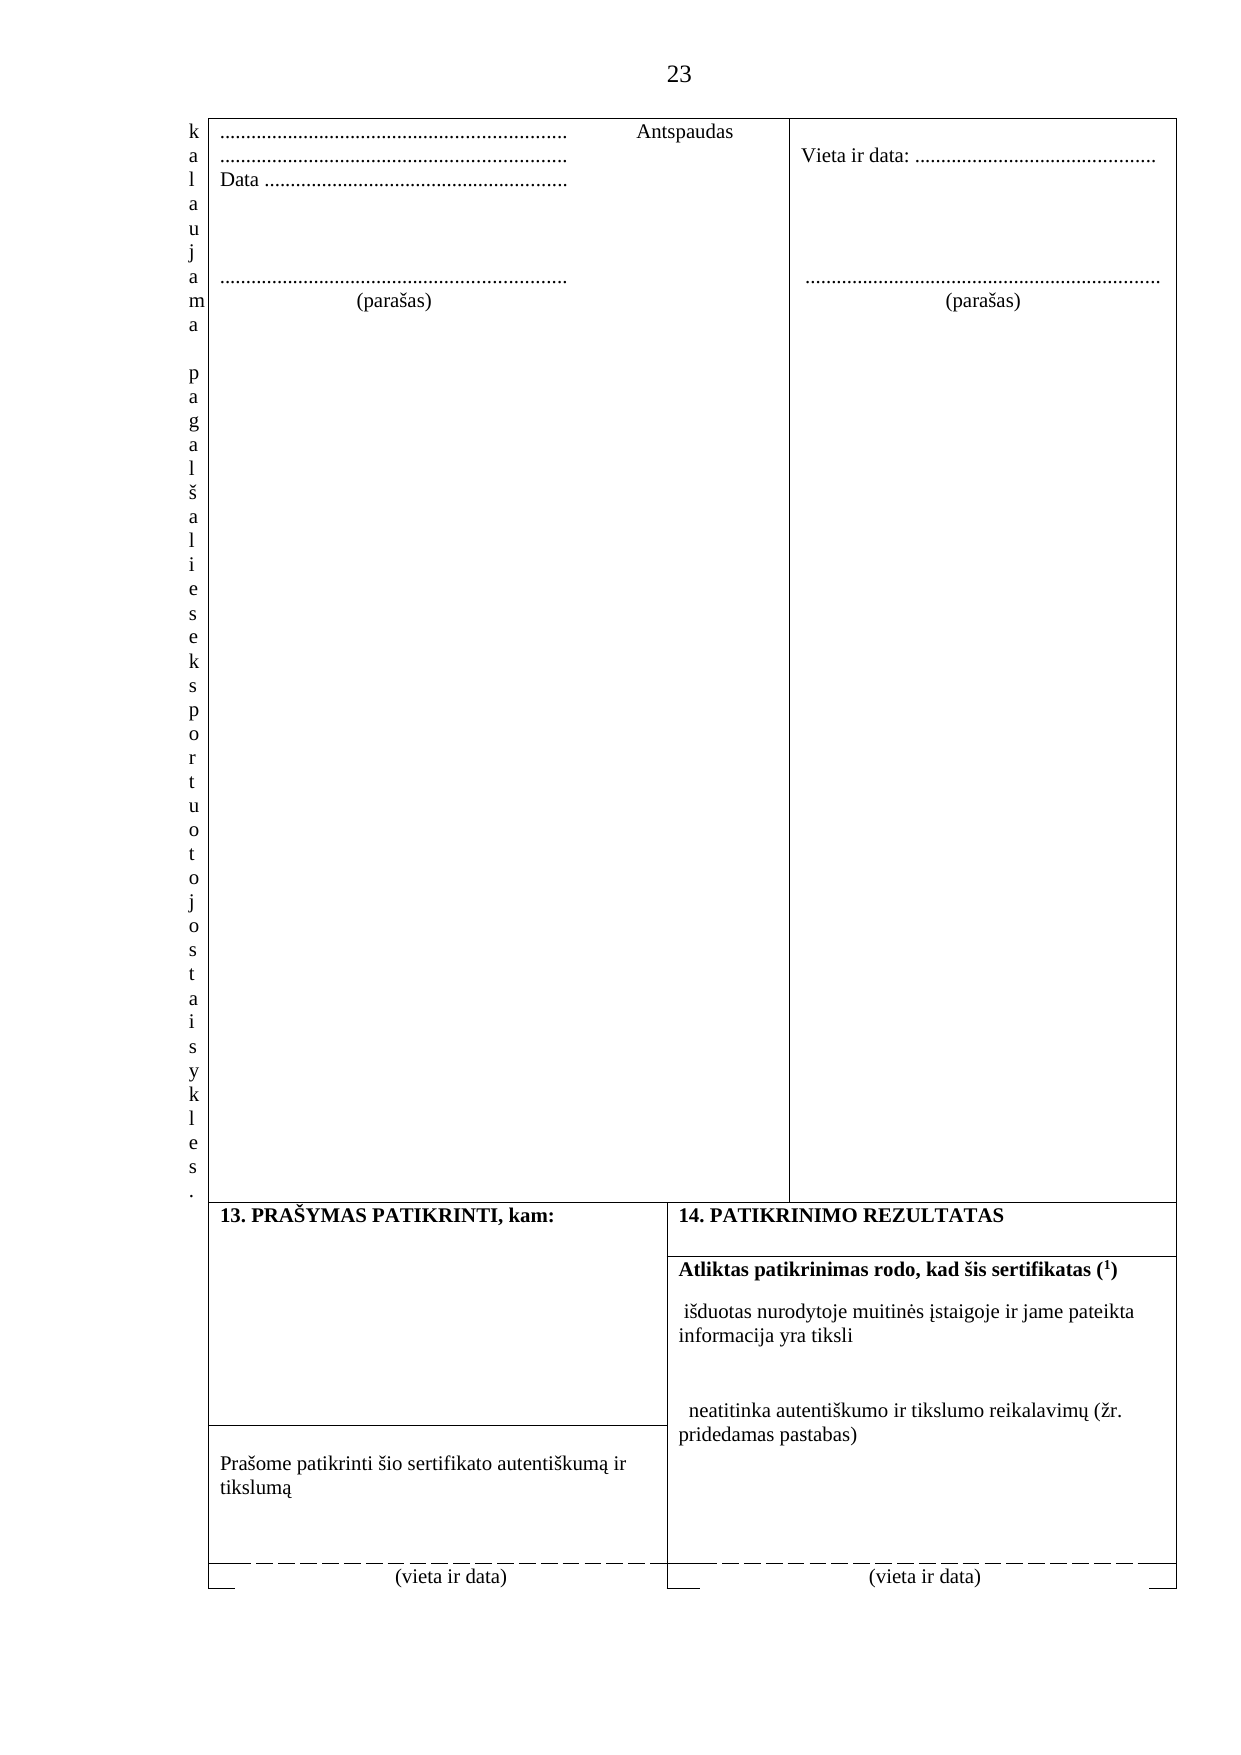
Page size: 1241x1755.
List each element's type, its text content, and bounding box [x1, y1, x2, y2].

table_cell [177, 1563, 208, 1588]
table_cell Atliktas patikrinimas rodo, kad šis sertifikatas (1) [668, 1257, 1176, 1298]
table_cell [1177, 1397, 1182, 1425]
table_cell [1177, 1563, 1182, 1588]
table_cell (vieta ir data) [235, 1563, 667, 1588]
table_cell [177, 1451, 208, 1507]
table_cell [209, 1564, 234, 1588]
table_cell [668, 1372, 1176, 1397]
table_cell [668, 1451, 1176, 1507]
table_cell (vieta ir data) [700, 1563, 1149, 1588]
table_cell [177, 1227, 208, 1256]
table_cell Antspaudas [579, 119, 789, 1202]
table_cell [177, 1256, 208, 1298]
table_cell Aš, žemiau pasirašęs, deklaruoju, kad aukščiau aprašytos prekės atitinka sertifikato išdavimo sąlygas. Vieta ir data: (parašas) [790, 119, 1176, 1202]
table_cell [177, 1372, 208, 1397]
table_cell [1177, 1256, 1182, 1298]
table_cell 13. PRAŠYMAS PATIKRINTI, kam: [209, 1203, 667, 1227]
table_cell neatitinka autentiškumo ir tikslumo reikalavimų (žr. pridedamas pastabas) [668, 1397, 1176, 1451]
table_cell kalaujama pagal šalies eksportuotojos taisykles. [177, 118, 208, 1202]
table_cell [1149, 1564, 1176, 1588]
table_cell 14. PATIKRINIMO REZULTATAS [668, 1203, 1176, 1256]
table_cell [177, 1202, 208, 1227]
table_cell [668, 1507, 1176, 1563]
table_cell [209, 1227, 667, 1425]
table_cell [668, 1564, 700, 1588]
table_cell [177, 1397, 208, 1425]
table_cell [1177, 1507, 1182, 1563]
table_cell [177, 1507, 208, 1563]
table_cell Forma Nr. …… Muitinės įstaiga Išduodanti šalis ar teritorija Data (parašas) [209, 119, 579, 1202]
table_cell [177, 1298, 208, 1372]
table_cell [1177, 1202, 1182, 1227]
table_cell [1177, 1425, 1182, 1451]
table_cell [1177, 1298, 1182, 1372]
table_cell [1177, 1451, 1182, 1507]
table_cell išduotas nurodytoje muitinės įstaigoje ir jame pateikta informacija yra tiksli [668, 1298, 1176, 1372]
table_cell [209, 1507, 667, 1563]
table_cell [209, 1426, 667, 1451]
table_cell [1177, 1372, 1182, 1397]
table_cell Prašome patikrinti šio sertifikato autentiškumą ir tikslumą [209, 1451, 667, 1507]
table_cell [1177, 1227, 1182, 1256]
table_cell [1177, 118, 1182, 1202]
table_cell [177, 1425, 208, 1451]
